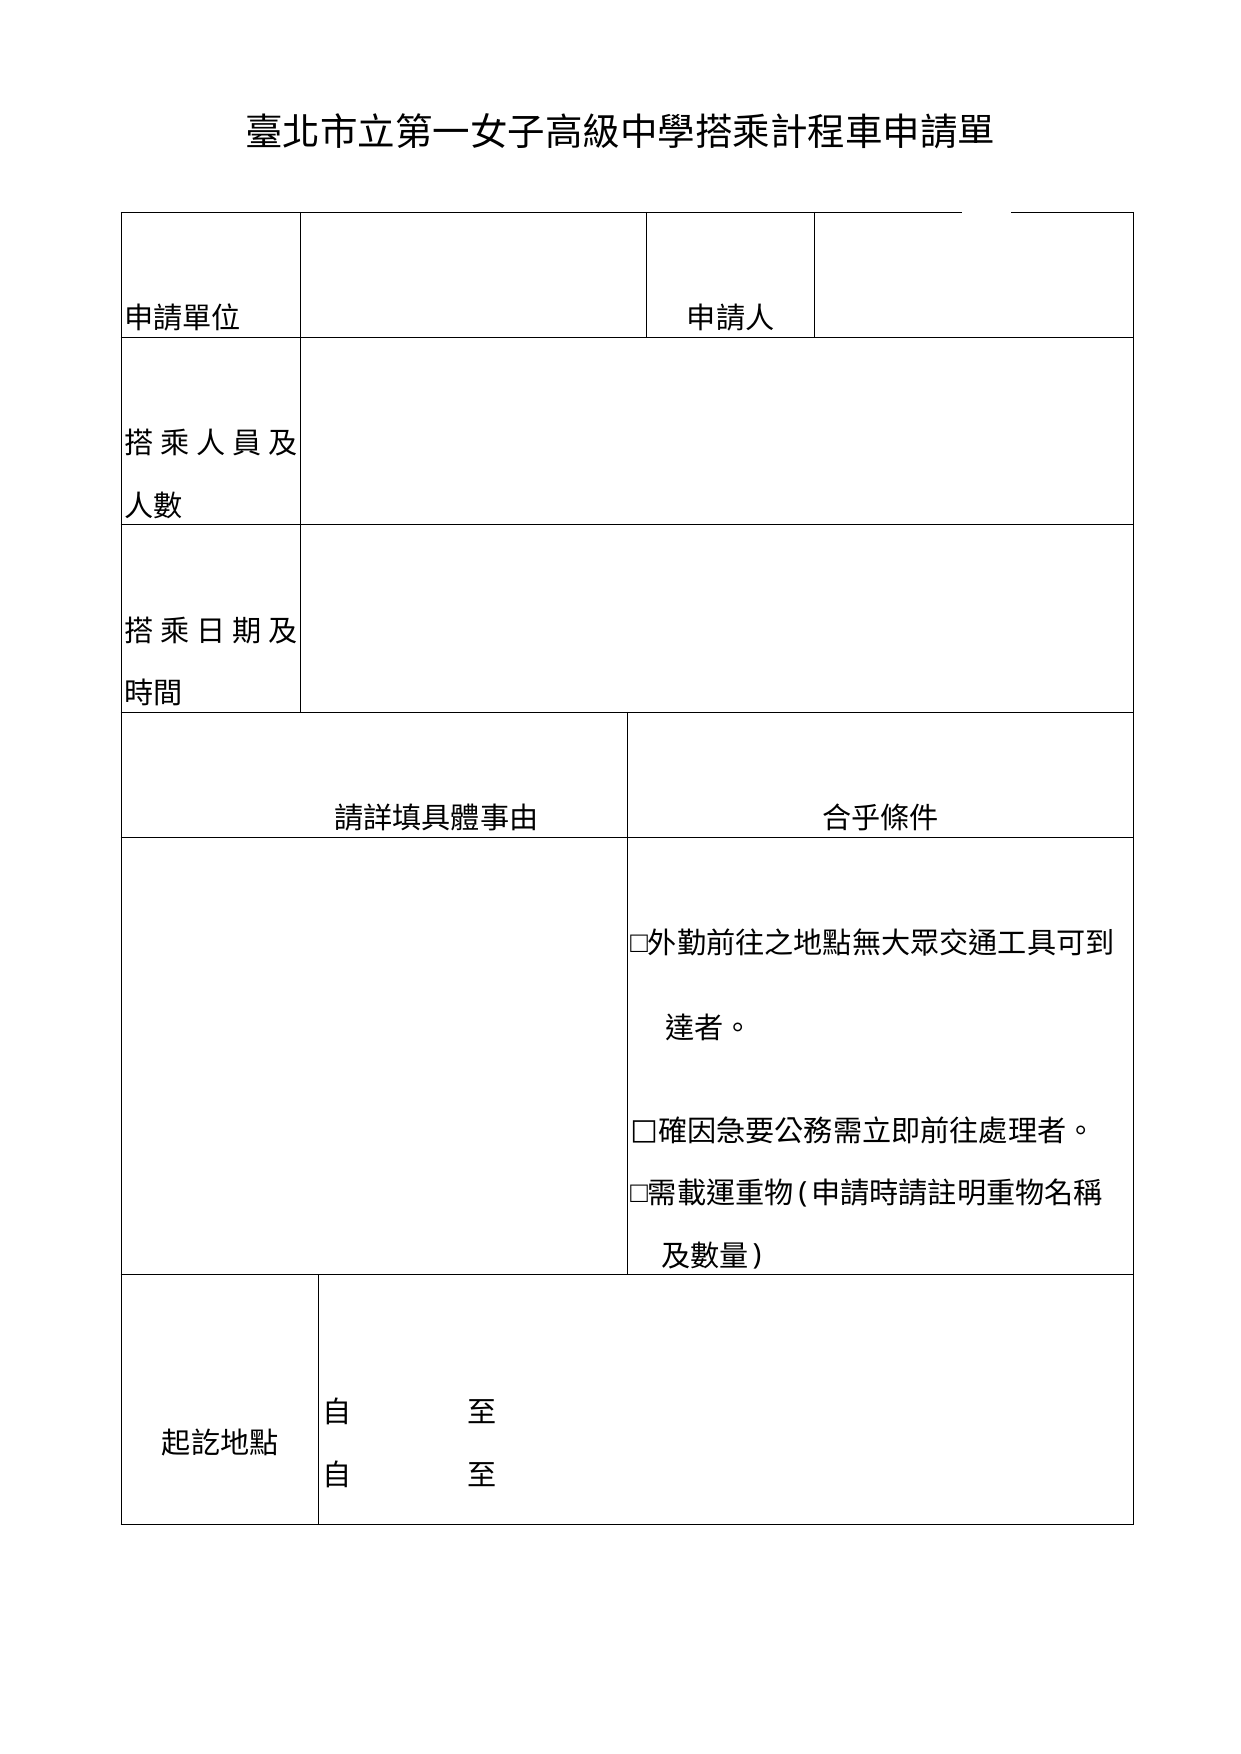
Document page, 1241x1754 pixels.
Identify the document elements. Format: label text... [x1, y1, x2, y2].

table_header 申請單位 [122, 213, 300, 337]
table_header 申請人 [647, 213, 814, 337]
text 臺北市立第一女子高級中學搭乘計程車申請單 [118, 87, 1122, 231]
table_cell [122, 838, 627, 1274]
table_cell 搭乘人員及人數 [122, 338, 300, 524]
table_cell [301, 525, 1133, 712]
table_cell [301, 338, 1133, 524]
table_cell 起訖地點 [122, 1275, 318, 1524]
table_cell 合乎條件 [628, 713, 1133, 837]
table_header [301, 213, 646, 337]
table_cell 請詳填具體事由 [122, 713, 627, 837]
table_cell 搭乘日期及時間 [122, 525, 300, 712]
table_cell □外勤前往之地點無大眾交通工具可到 達者。 □確因急要公務需立即前往處理者。 □需載運重物(申請時請註明重物名稱及數量) [628, 838, 1133, 1274]
table_header [815, 213, 1133, 337]
table_cell 自 至 自 至 [319, 1275, 1133, 1524]
